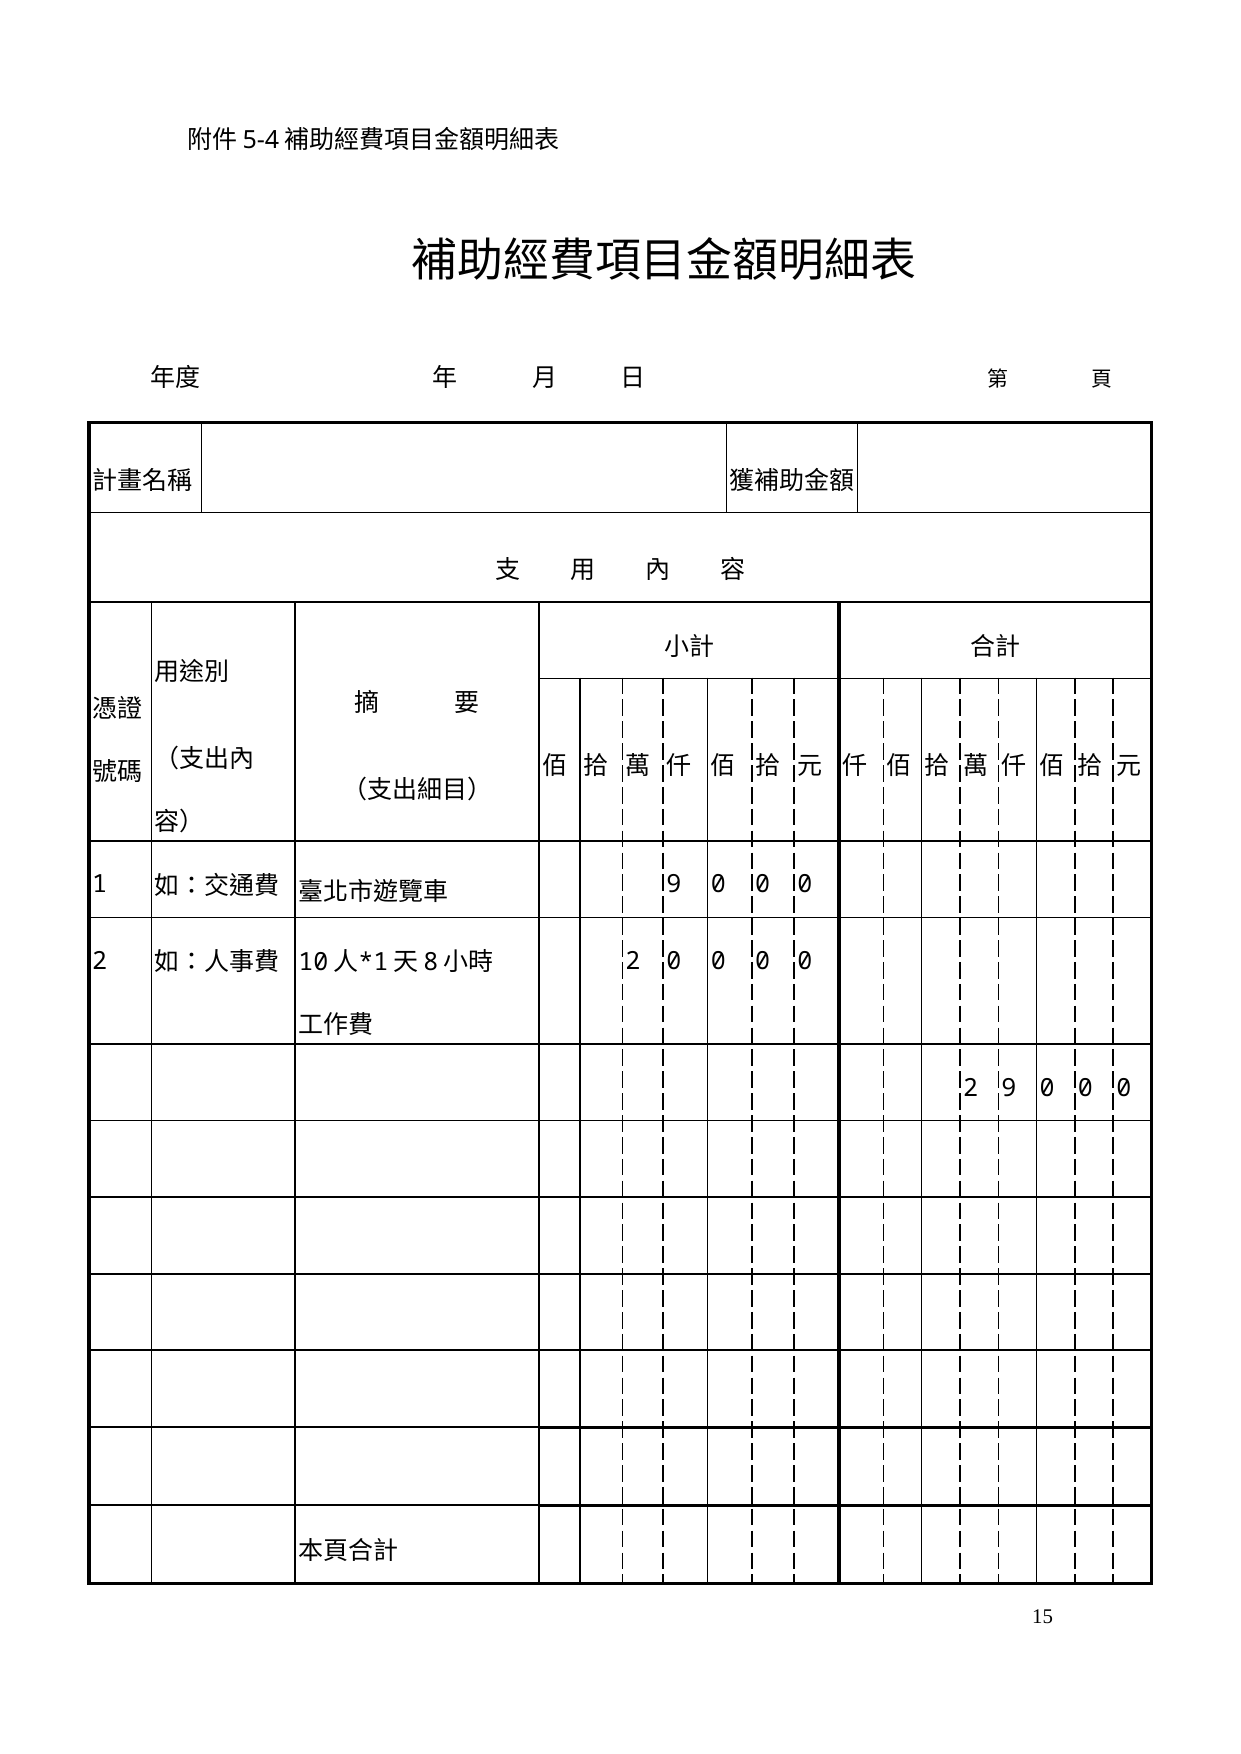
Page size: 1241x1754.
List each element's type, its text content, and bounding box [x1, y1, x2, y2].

table_cell [922, 842, 960, 917]
table_cell 佰 [708, 679, 752, 840]
table_cell [1037, 1121, 1075, 1196]
table_cell [540, 1429, 579, 1504]
table_cell [1037, 1351, 1075, 1426]
table_cell [841, 842, 883, 917]
table_cell [708, 1507, 752, 1582]
table_cell [883, 1429, 921, 1504]
table_cell [663, 1429, 707, 1504]
table_cell [1037, 1429, 1075, 1504]
table_cell 拾 [581, 679, 622, 840]
table_cell [960, 1429, 998, 1504]
table_header [858, 424, 1150, 512]
table_cell [883, 1198, 921, 1273]
table_cell [91, 1045, 151, 1120]
table_cell [540, 1045, 579, 1120]
table_cell 元 [794, 679, 837, 840]
table_cell [622, 1507, 663, 1582]
table_cell [998, 1198, 1036, 1273]
table_cell [1075, 918, 1113, 1043]
table_cell [794, 1121, 837, 1196]
table_cell [1113, 842, 1150, 917]
table_cell [622, 1198, 663, 1273]
text 補助經費項目金額明細表 [187, 184, 1139, 309]
table_cell [883, 842, 921, 917]
table_cell [1037, 842, 1075, 917]
table_cell 佰 [540, 679, 579, 840]
table_cell [883, 1351, 921, 1426]
table_cell [922, 1429, 960, 1504]
table_cell [883, 1121, 921, 1196]
table_cell [540, 1507, 579, 1582]
table_cell 如：交通費 [152, 842, 294, 917]
table_cell [581, 1429, 622, 1504]
table_cell 0 [1113, 1045, 1150, 1120]
table_cell 仟 [663, 679, 707, 840]
table_cell [663, 1198, 707, 1273]
table_cell [998, 918, 1036, 1043]
table_cell [960, 1507, 998, 1582]
table_cell [581, 918, 622, 1043]
table_cell [998, 842, 1036, 917]
table_cell [581, 1121, 622, 1196]
table_cell [794, 1045, 837, 1120]
table_cell 合計 [841, 603, 1150, 677]
table_cell [1113, 1351, 1150, 1426]
table_cell [1075, 1121, 1113, 1196]
table_cell [152, 1121, 294, 1196]
table_cell 拾 [1075, 679, 1113, 840]
table_cell [883, 918, 921, 1043]
table_cell 0 [708, 842, 752, 917]
table_cell [708, 1351, 752, 1426]
table_cell [91, 1121, 151, 1196]
table_cell [296, 1351, 538, 1426]
table_cell [91, 1351, 151, 1426]
table_cell 1 [91, 842, 151, 917]
table_cell 支 用 內 容 [91, 513, 1150, 601]
table_cell [1113, 1429, 1150, 1504]
table_cell [960, 1121, 998, 1196]
table_cell [960, 918, 998, 1043]
table_cell [91, 1506, 151, 1582]
table_cell 0 [708, 918, 752, 1043]
table_cell [296, 1198, 538, 1273]
table_cell 0 [794, 842, 837, 917]
table_cell [1113, 1121, 1150, 1196]
table_cell [91, 1275, 151, 1349]
table_cell [1075, 1198, 1113, 1273]
table_cell [883, 1507, 921, 1582]
table_cell [841, 1507, 883, 1582]
table_cell [540, 1121, 579, 1196]
table_cell [622, 1045, 663, 1120]
table_cell [752, 1198, 794, 1273]
table_cell [960, 842, 998, 917]
table_cell [841, 918, 883, 1043]
table_cell [922, 1507, 960, 1582]
table_cell 0 [752, 918, 794, 1043]
table_cell 拾 [922, 679, 960, 840]
table_cell [581, 1045, 622, 1120]
table_cell 憑證號碼 [91, 603, 151, 840]
table_cell [296, 1428, 538, 1504]
table_cell [841, 1045, 883, 1120]
table_cell [663, 1507, 707, 1582]
table_cell [152, 1275, 294, 1349]
table_cell [540, 918, 579, 1043]
table_cell 拾 [752, 679, 794, 840]
table_cell 仟 [998, 679, 1036, 840]
table_cell [998, 1275, 1036, 1349]
table_cell 摘 要 （支出細目） [296, 603, 538, 840]
table_cell [581, 842, 622, 917]
table_cell 10人*1天8小時 工作費 [296, 918, 538, 1043]
table_header 獲補助金額 [727, 424, 857, 512]
table_cell 0 [1075, 1045, 1113, 1120]
table_cell [708, 1045, 752, 1120]
table_cell [841, 1275, 883, 1349]
table_cell [708, 1275, 752, 1349]
table_cell [752, 1429, 794, 1504]
table_cell [1037, 1275, 1075, 1349]
table_cell [622, 1429, 663, 1504]
table_cell 佰 [883, 679, 921, 840]
table_cell [752, 1275, 794, 1349]
table_cell [1075, 1507, 1113, 1582]
table_cell [922, 1045, 960, 1120]
table_cell 仟 [841, 679, 883, 840]
table_cell [152, 1045, 294, 1120]
text 附件5-4補助經費項目金額明細表 [187, 96, 1139, 159]
table_cell 9 [663, 842, 707, 917]
table_cell [794, 1429, 837, 1504]
table_cell [1113, 1275, 1150, 1349]
table_cell [663, 1275, 707, 1349]
table_cell 萬 [960, 679, 998, 840]
table_cell 小計 [540, 603, 837, 677]
table_cell [296, 1275, 538, 1349]
table_cell [794, 1507, 837, 1582]
table_cell [1037, 918, 1075, 1043]
table_cell [752, 1351, 794, 1426]
table_cell [1113, 1507, 1150, 1582]
table_cell [922, 1275, 960, 1349]
table_header [202, 424, 726, 512]
table_cell [752, 1045, 794, 1120]
table_cell [708, 1429, 752, 1504]
table_cell [998, 1429, 1036, 1504]
table_cell [152, 1506, 294, 1582]
table_cell [883, 1275, 921, 1349]
table_cell [841, 1429, 883, 1504]
table_cell [708, 1198, 752, 1273]
table_cell 佰 [1037, 679, 1075, 840]
table_cell [841, 1121, 883, 1196]
table_cell [922, 918, 960, 1043]
table_cell [998, 1351, 1036, 1426]
table_cell [540, 842, 579, 917]
table_cell [581, 1507, 622, 1582]
table_cell [752, 1121, 794, 1196]
table_cell [540, 1275, 579, 1349]
table_cell [960, 1275, 998, 1349]
table_cell 萬 [622, 679, 663, 840]
table_cell [296, 1045, 538, 1120]
table_cell [922, 1351, 960, 1426]
table_cell 本頁合計 [296, 1506, 538, 1582]
table_cell [581, 1351, 622, 1426]
table_cell [922, 1198, 960, 1273]
table_cell [91, 1428, 151, 1504]
table_cell [581, 1275, 622, 1349]
table_cell [622, 1121, 663, 1196]
table_cell [1037, 1507, 1075, 1582]
table_cell [841, 1351, 883, 1426]
table_cell [663, 1045, 707, 1120]
table_cell [91, 1198, 151, 1273]
table_cell [1075, 1351, 1113, 1426]
table_cell [581, 1198, 622, 1273]
table_cell [540, 1198, 579, 1273]
table_cell 2 [622, 918, 663, 1043]
table_cell [622, 1351, 663, 1426]
table_cell 0 [663, 918, 707, 1043]
table_cell [708, 1121, 752, 1196]
table_cell [622, 1275, 663, 1349]
table_cell [1113, 918, 1150, 1043]
table_cell 元 [1113, 679, 1150, 840]
table_cell 2 [960, 1045, 998, 1120]
table_cell [922, 1121, 960, 1196]
table_cell [1075, 842, 1113, 917]
table_cell [883, 1045, 921, 1120]
table_cell [622, 842, 663, 917]
table_cell [794, 1198, 837, 1273]
table_cell [152, 1428, 294, 1504]
table_cell [540, 1351, 579, 1426]
table_cell [794, 1351, 837, 1426]
text 年度 年 月 日 第 頁 [137, 334, 1139, 396]
table_cell 如：人事費 [152, 918, 294, 1043]
table_cell 2 [91, 918, 151, 1043]
table_cell [1075, 1429, 1113, 1504]
table_cell 0 [794, 918, 837, 1043]
table_cell [841, 1198, 883, 1273]
table_header 計畫名稱 [91, 424, 201, 512]
table_cell [998, 1507, 1036, 1582]
table_cell 臺北市遊覽車 [296, 842, 538, 917]
table_cell [1075, 1275, 1113, 1349]
table_cell 9 [998, 1045, 1036, 1120]
table_cell [663, 1121, 707, 1196]
table_cell [152, 1198, 294, 1273]
table_cell [152, 1351, 294, 1426]
table_cell 0 [752, 842, 794, 917]
table_cell [752, 1507, 794, 1582]
table_cell [296, 1121, 538, 1196]
table_cell [1113, 1198, 1150, 1273]
table_cell [1037, 1198, 1075, 1273]
table_cell [663, 1351, 707, 1426]
table_cell 0 [1037, 1045, 1075, 1120]
table_cell [794, 1275, 837, 1349]
table_cell 用途別 （支出內容） [152, 603, 294, 840]
table_cell [998, 1121, 1036, 1196]
table_cell [960, 1198, 998, 1273]
table_cell [960, 1351, 998, 1426]
